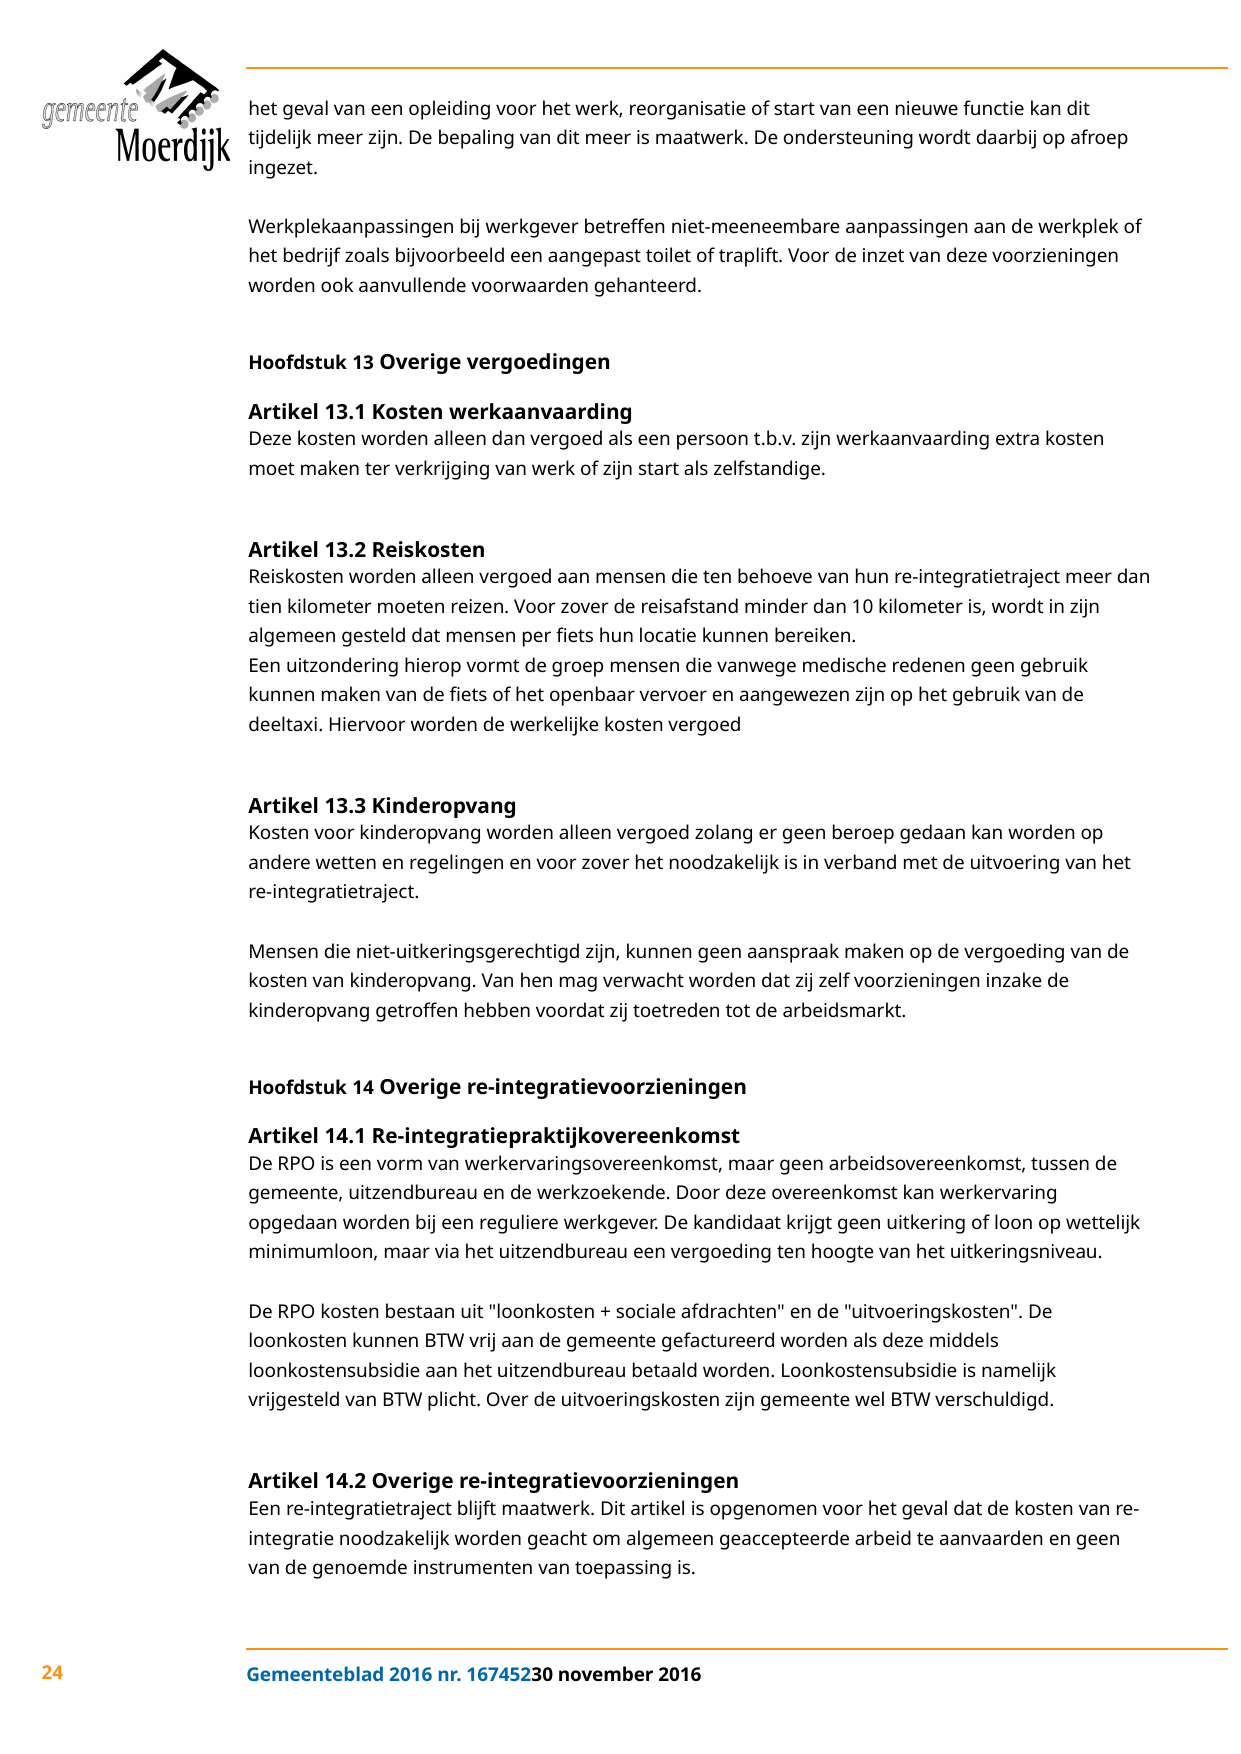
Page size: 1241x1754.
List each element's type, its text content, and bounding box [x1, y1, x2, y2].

text Een re-integratietraject blijft maatwerk. Dit artikel is opgenomen voor het geval dat de kosten van re-integratie noodzakelijk worden geacht om algemeen geaccepteerde arbeid te aanvaarden en geen van de genoemde instrumenten van toepassing is. [248, 1495, 1152, 1580]
text Artikel 13.3 Kinderopvang [248, 791, 1152, 819]
text het geval van een opleiding voor het werk, reorganisatie of start van een nieuwe functie kan dit tijdelijk meer zijn. De bepaling van dit meer is maatwerk. De ondersteuning wordt daarbij op afroep ingezet. [248, 95, 1152, 180]
text Een uitzondering hierop vormt de groep mensen die vanwege medische redenen geen gebruik kunnen maken van de fiets of het openbaar vervoer en aangewezen zijn op het gebruik van de deeltaxi. Hiervoor worden de werkelijke kosten vergoed [248, 652, 1152, 737]
text Mensen die niet-uitkeringsgerechtigd zijn, kunnen geen aanspraak maken op de vergoeding van de kosten van kinderopvang. Van hen mag verwacht worden dat zij zelf voorzieningen inzake de kinderopvang getroffen hebben voordat zij toetreden tot de arbeidsmarkt. [248, 938, 1152, 1023]
text Hoofdstuk 13 Overige vergoedingen [248, 347, 1152, 376]
text De RPO kosten bestaan uit "loonkosten + sociale afdrachten" en de "uitvoeringskosten". De loonkosten kunnen BTW vrij aan de gemeente gefactureerd worden als deze middels loonkostensubsidie aan het uitzendbureau betaald worden. Loonkostensubsidie is namelijk vrijgesteld van BTW plicht. Over de uitvoeringskosten zijn gemeente wel BTW verschuldigd. [248, 1298, 1152, 1412]
text Hoofdstuk 14 Overige re-integratievoorzieningen [248, 1072, 1152, 1101]
text De RPO is een vorm van werkervaringsovereenkomst, maar geen arbeidsovereenkomst, tussen de gemeente, uitzendbureau en de werkzoekende. Door deze overeenkomst kan werkervaring opgedaan worden bij een reguliere werkgever. De kandidaat krijgt geen uitkering of loon op wettelijk minimumloon, maar via het uitzendbureau een vergoeding ten hoogte van het uitkeringsniveau. [248, 1150, 1152, 1264]
text Artikel 13.2 Reiskosten [248, 535, 1152, 563]
text Werkplekaanpassingen bij werkgever betreffen niet-meeneembare aanpassingen aan de werkplek of het bedrijf zoals bijvoorbeeld een aangepast toilet of traplift. Voor de inzet van deze voorzieningen worden ook aanvullende voorwaarden gehanteerd. [248, 213, 1152, 298]
text Artikel 14.1 Re-integratiepraktijkovereenkomst [248, 1122, 1152, 1150]
text Artikel 14.2 Overige re-integratievoorzieningen [248, 1467, 1152, 1495]
text Kosten voor kinderopvang worden alleen vergoed zolang er geen beroep gedaan kan worden op andere wetten en regelingen en voor zover het noodzakelijk is in verband met de uitvoering van het re-integratietraject. [248, 819, 1152, 904]
text Reiskosten worden alleen vergoed aan mensen die ten behoeve van hun re-integratietraject meer dan tien kilometer moeten reizen. Voor zover de reisafstand minder dan 10 kilometer is, wordt in zijn algemeen gesteld dat mensen per fiets hun locatie kunnen bereiken. [248, 563, 1152, 648]
text Deze kosten worden alleen dan vergoed als een persoon t.b.v. zijn werkaanvaarding extra kosten moet maken ter verkrijging van werk of zijn start als zelfstandige. [248, 425, 1152, 481]
text Artikel 13.1 Kosten werkaanvaarding [248, 397, 1152, 425]
picture [41, 47, 231, 172]
